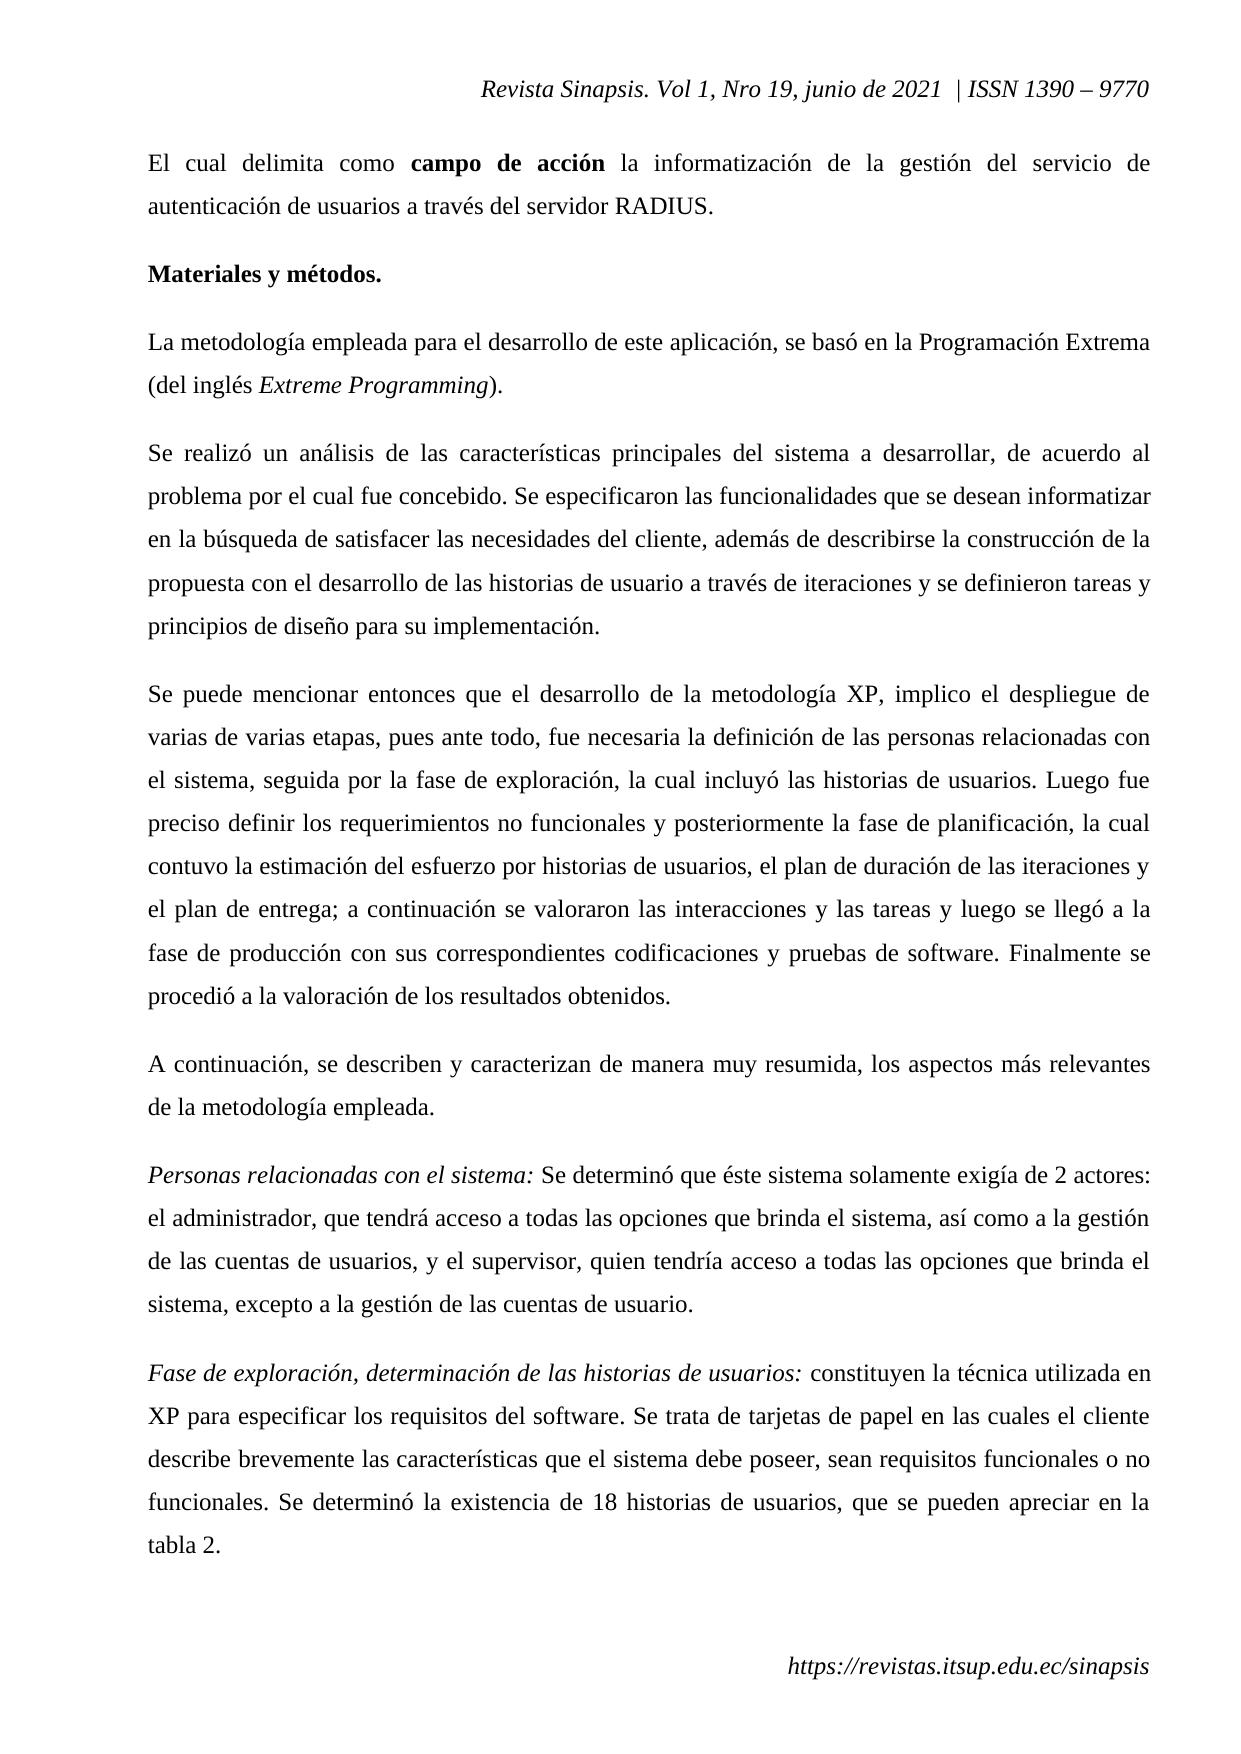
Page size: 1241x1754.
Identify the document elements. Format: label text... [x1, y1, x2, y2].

text Fase de exploración, determinación de las historias de usuarios: constituyen la técnica utilizada en XP para especificar los requisitos del software. Se trata de tarjetas de papel en las cuales el cliente describe brevemente las características que el sistema debe poseer, sean requisitos funcionales o no funcionales. Se determinó la existencia de 18 historias de usuarios, que se pueden apreciar en la tabla 2. [148, 1358, 1152, 1559]
text La metodología empleada para el desarrollo de este aplicación, se basó en la Programación Extrema (del inglés Extreme Programming). [148, 327, 1152, 399]
text Se realizó un análisis de las características principales del sistema a desarrollar, de acuerdo al problema por el cual fue concebido. Se especificaron las funcionalidades que se desean informatizar en la búsqueda de satisfacer las necesidades del cliente, además de describirse la construcción de la propuesta con el desarrollo de las historias de usuario a través de iteraciones y se definieron tareas y principios de diseño para su implementación. [148, 438, 1152, 639]
text El cual delimita como campo de acción la informatización de la gestión del servicio de autenticación de usuarios a través del servidor RADIUS. [148, 148, 1152, 219]
text A continuación, se describen y caracterizan de manera muy resumida, los aspectos más relevantes de la metodología empleada. [148, 1049, 1152, 1121]
text Se puede mencionar entonces que el desarrollo de la metodología XP, implico el despliegue de varias de varias etapas, pues ante todo, fue necesaria la definición de las personas relacionadas con el sistema, seguida por la fase de exploración, la cual incluyó las historias de usuarios. Luego fue preciso definir los requerimientos no funcionales y posteriormente la fase de planificación, la cual contuvo la estimación del esfuerzo por historias de usuarios, el plan de duración de las iteraciones y el plan de entrega; a continuación se valoraron las interacciones y las tareas y luego se llegó a la fase de producción con sus correspondientes codificaciones y pruebas de software. Finalmente se procedió a la valoración de los resultados obtenidos. [148, 679, 1152, 1009]
text Personas relacionadas con el sistema: Se determinó que éste sistema solamente exigía de 2 actores: el administrador, que tendrá acceso a todas las opciones que brinda el sistema, así como a la gestión de las cuentas de usuarios, y el supervisor, quien tendría acceso a todas las opciones que brinda el sistema, excepto a la gestión de las cuentas de usuario. [148, 1160, 1152, 1318]
text Materiales y métodos. [148, 259, 1152, 288]
